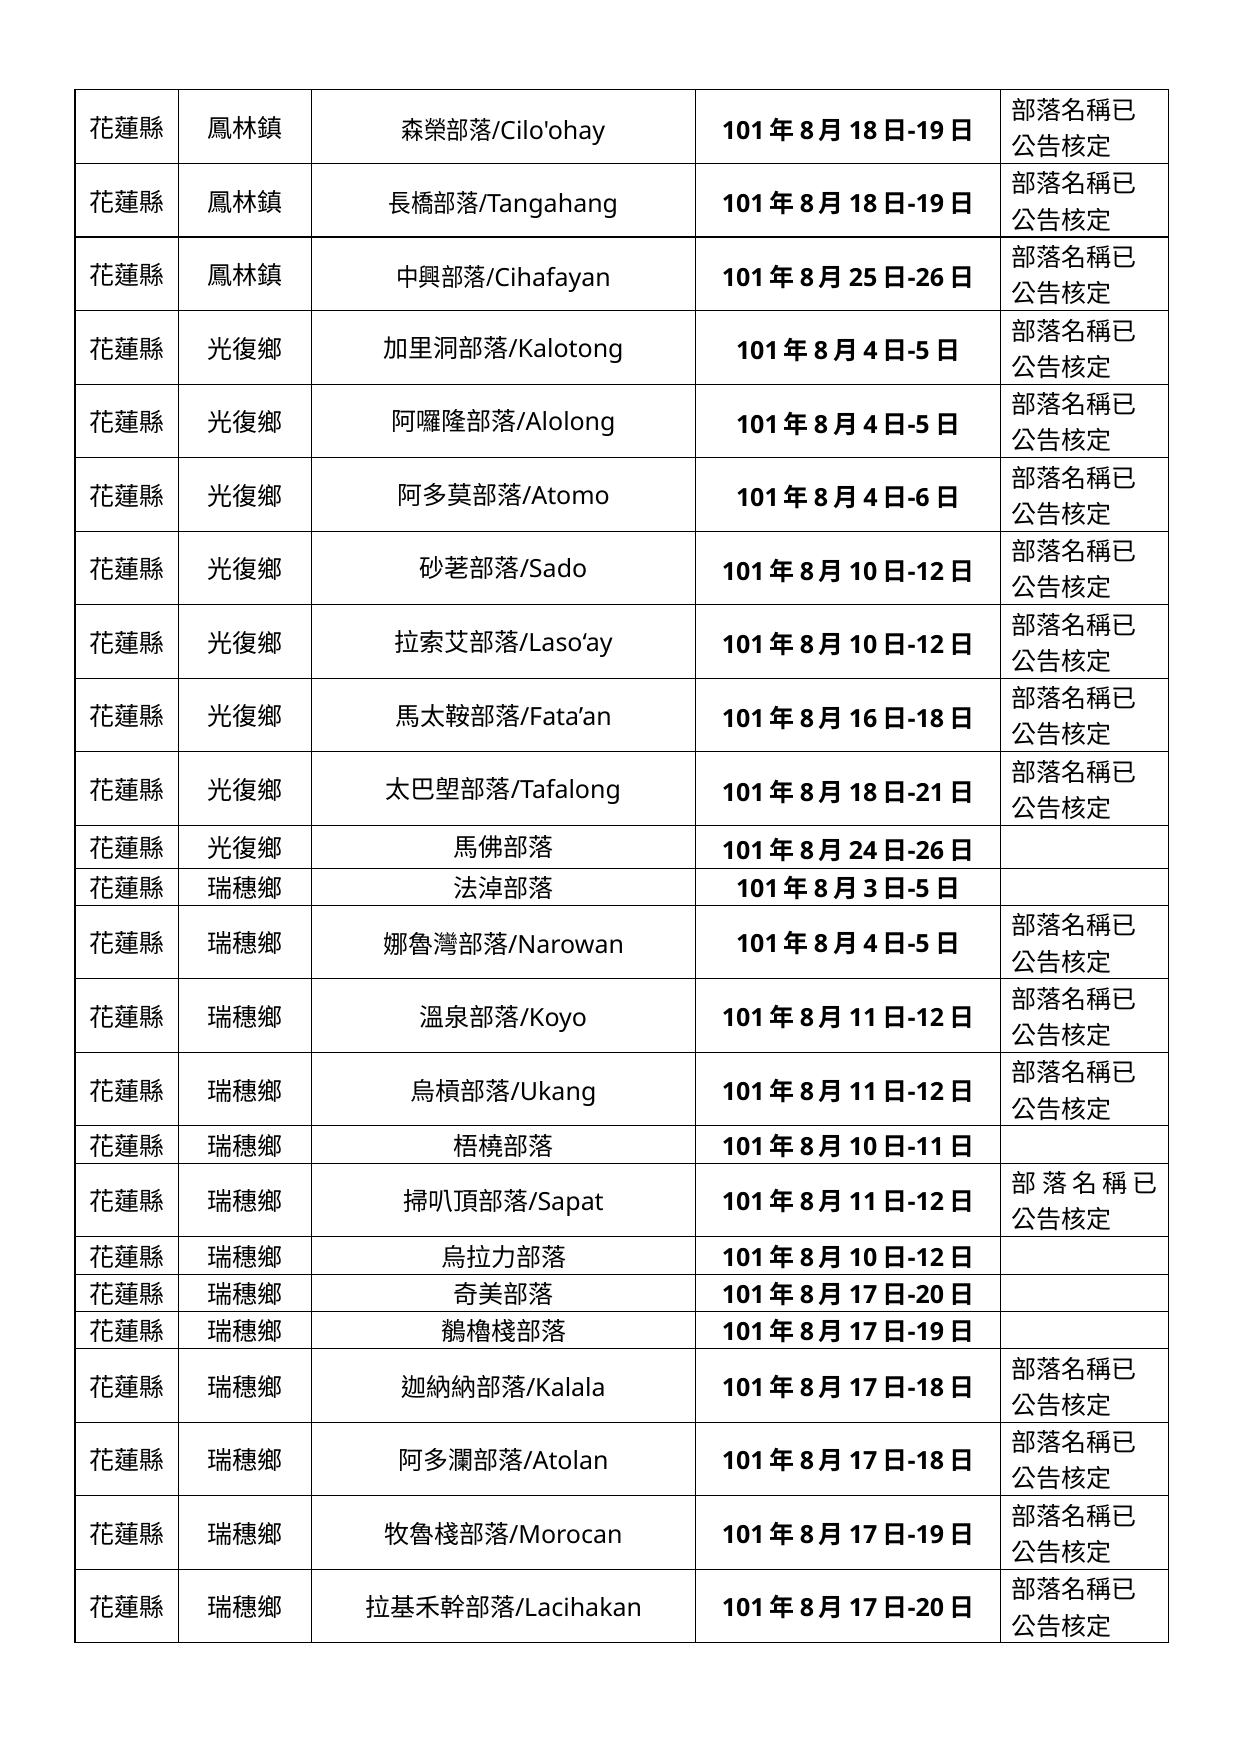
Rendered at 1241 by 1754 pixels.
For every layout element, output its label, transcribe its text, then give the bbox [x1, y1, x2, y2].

table_cell 花蓮縣 [76, 311, 178, 383]
table_cell 部落名稱已公告核定 [1001, 1496, 1168, 1569]
table_cell 101年8月25日-26日 [696, 238, 1000, 310]
table_cell 101年8月17日-20日 [696, 1275, 1000, 1311]
table_cell 101年8月17日-19日 [696, 1496, 1000, 1569]
table_cell 101年8月17日-18日 [696, 1349, 1000, 1422]
table_cell 花蓮縣 [76, 1496, 178, 1569]
table_cell 瑞穗鄉 [179, 1164, 311, 1236]
table_cell 光復鄉 [179, 679, 311, 751]
table_cell 瑞穗鄉 [179, 906, 311, 978]
table_cell 瑞穗鄉 [179, 1349, 311, 1422]
table_cell 迦納納部落/Kalala [312, 1349, 695, 1422]
table_cell 花蓮縣 [76, 1349, 178, 1422]
table_cell 花蓮縣 [76, 679, 178, 751]
table_cell 101年8月18日-19日 [696, 164, 1000, 236]
table_cell 部落名稱已公告核定 [1001, 90, 1168, 163]
table_cell 馬佛部落 [312, 826, 695, 867]
table_cell 花蓮縣 [76, 1570, 178, 1642]
table_cell 牧魯棧部落/Morocan [312, 1496, 695, 1569]
table_cell 101年8月11日-12日 [696, 979, 1000, 1052]
table_cell 101年8月10日-12日 [696, 1237, 1000, 1273]
table_cell 101年8月18日-19日 [696, 90, 1000, 163]
table_cell 101年8月4日-5日 [696, 906, 1000, 978]
table_cell 瑞穗鄉 [179, 1053, 311, 1125]
table_cell 光復鄉 [179, 385, 311, 457]
table_cell 長橋部落/Tangahang [312, 164, 695, 236]
table_cell [1001, 1126, 1168, 1163]
table_cell 101年8月11日-12日 [696, 1164, 1000, 1236]
table_cell 花蓮縣 [76, 869, 178, 905]
table_cell 瑞穗鄉 [179, 1496, 311, 1569]
table_cell [1001, 1237, 1168, 1273]
table_cell 花蓮縣 [76, 164, 178, 236]
table_cell 101年8月24日-26日 [696, 826, 1000, 867]
table_cell 瑞穗鄉 [179, 869, 311, 905]
table_cell [1001, 869, 1168, 905]
table_cell 101年8月4日-5日 [696, 311, 1000, 383]
table_cell 烏槓部落/Ukang [312, 1053, 695, 1125]
table_cell 瑞穗鄉 [179, 1275, 311, 1311]
table_cell 部落名稱已公告核定 [1001, 752, 1168, 825]
table_cell 部落名稱已公告核定 [1001, 532, 1168, 604]
table_cell 拉基禾幹部落/Lacihakan [312, 1570, 695, 1642]
table_cell 花蓮縣 [76, 458, 178, 531]
table_cell 瑞穗鄉 [179, 979, 311, 1052]
table_cell 部落名稱已公告核定 [1001, 1423, 1168, 1495]
table_cell 101年8月18日-21日 [696, 752, 1000, 825]
table_cell 森榮部落/Cilo'ohay [312, 90, 695, 163]
table_cell [1001, 1312, 1168, 1348]
table_cell 烏拉力部落 [312, 1237, 695, 1273]
table_cell 中興部落/Cihafayan [312, 238, 695, 310]
table_cell 101年8月10日-11日 [696, 1126, 1000, 1163]
table_cell 部落名稱已公告核定 [1001, 979, 1168, 1052]
table_cell 部落名稱已公告核定 [1001, 458, 1168, 531]
table_cell 光復鄉 [179, 605, 311, 678]
table_cell 101年8月10日-12日 [696, 532, 1000, 604]
table_cell 101年8月17日-20日 [696, 1570, 1000, 1642]
table_cell 花蓮縣 [76, 1312, 178, 1348]
table_cell 瑞穗鄉 [179, 1312, 311, 1348]
table_cell 砂荖部落/Sado [312, 532, 695, 604]
table_cell 部落名稱已公告核定 [1001, 1570, 1168, 1642]
table_cell 奇美部落 [312, 1275, 695, 1311]
table_cell 部落名稱已公告核定 [1001, 238, 1168, 310]
table_cell 鳳林鎮 [179, 90, 311, 163]
table_cell 部落名稱已公告核定 [1001, 1164, 1168, 1236]
table_cell 拉索艾部落/Laso‘ay [312, 605, 695, 678]
table_cell [1001, 1275, 1168, 1311]
table_cell 瑞穗鄉 [179, 1237, 311, 1273]
table_cell 瑞穗鄉 [179, 1126, 311, 1163]
table_cell 花蓮縣 [76, 752, 178, 825]
table_cell 部落名稱已公告核定 [1001, 311, 1168, 383]
table_cell 阿多莫部落/Atomo [312, 458, 695, 531]
table_cell 花蓮縣 [76, 979, 178, 1052]
table_cell 瑞穗鄉 [179, 1570, 311, 1642]
table_cell 花蓮縣 [76, 1237, 178, 1273]
table_cell 花蓮縣 [76, 1275, 178, 1311]
table_cell 太巴塱部落/Tafalong [312, 752, 695, 825]
table_cell 光復鄉 [179, 311, 311, 383]
table_cell 花蓮縣 [76, 1053, 178, 1125]
table_cell 部落名稱已公告核定 [1001, 385, 1168, 457]
table_cell 鶺櫓棧部落 [312, 1312, 695, 1348]
table_cell 部落名稱已公告核定 [1001, 906, 1168, 978]
table_cell 加里洞部落/Kalotong [312, 311, 695, 383]
table_cell 鳳林鎮 [179, 164, 311, 236]
table_cell 娜魯灣部落/Narowan [312, 906, 695, 978]
table_cell 101年8月10日-12日 [696, 605, 1000, 678]
table_cell 花蓮縣 [76, 385, 178, 457]
table_cell 101年8月17日-19日 [696, 1312, 1000, 1348]
table_cell 光復鄉 [179, 532, 311, 604]
table_cell 花蓮縣 [76, 238, 178, 310]
table_cell 光復鄉 [179, 752, 311, 825]
table_cell 101年8月4日-6日 [696, 458, 1000, 531]
table_cell 馬太鞍部落/Fata’an [312, 679, 695, 751]
table_cell 梧橈部落 [312, 1126, 695, 1163]
table_cell 花蓮縣 [76, 90, 178, 163]
table_cell 鳳林鎮 [179, 238, 311, 310]
table_cell 阿多瀾部落/Atolan [312, 1423, 695, 1495]
table_cell 阿囉隆部落/Alolong [312, 385, 695, 457]
table_cell 花蓮縣 [76, 906, 178, 978]
table_cell 光復鄉 [179, 458, 311, 531]
table_cell 花蓮縣 [76, 1164, 178, 1236]
table_cell 部落名稱已公告核定 [1001, 679, 1168, 751]
table_cell 101年8月4日-5日 [696, 385, 1000, 457]
table_cell 101年8月3日-5日 [696, 869, 1000, 905]
table_cell [1001, 826, 1168, 867]
table_cell 光復鄉 [179, 826, 311, 867]
table_cell 花蓮縣 [76, 826, 178, 867]
table_cell 101年8月16日-18日 [696, 679, 1000, 751]
table_cell 部落名稱已公告核定 [1001, 164, 1168, 236]
table_cell 花蓮縣 [76, 532, 178, 604]
table_cell 部落名稱已公告核定 [1001, 1053, 1168, 1125]
table_cell 溫泉部落/Koyo [312, 979, 695, 1052]
table_cell 瑞穗鄉 [179, 1423, 311, 1495]
table_cell 花蓮縣 [76, 605, 178, 678]
table_cell 部落名稱已公告核定 [1001, 1349, 1168, 1422]
table_cell 掃叭頂部落/Sapat [312, 1164, 695, 1236]
table_cell 101年8月17日-18日 [696, 1423, 1000, 1495]
table_cell 部落名稱已公告核定 [1001, 605, 1168, 678]
table_cell 101年8月11日-12日 [696, 1053, 1000, 1125]
table_cell 法淖部落 [312, 869, 695, 905]
table_cell 花蓮縣 [76, 1126, 178, 1163]
table_cell 花蓮縣 [76, 1423, 178, 1495]
